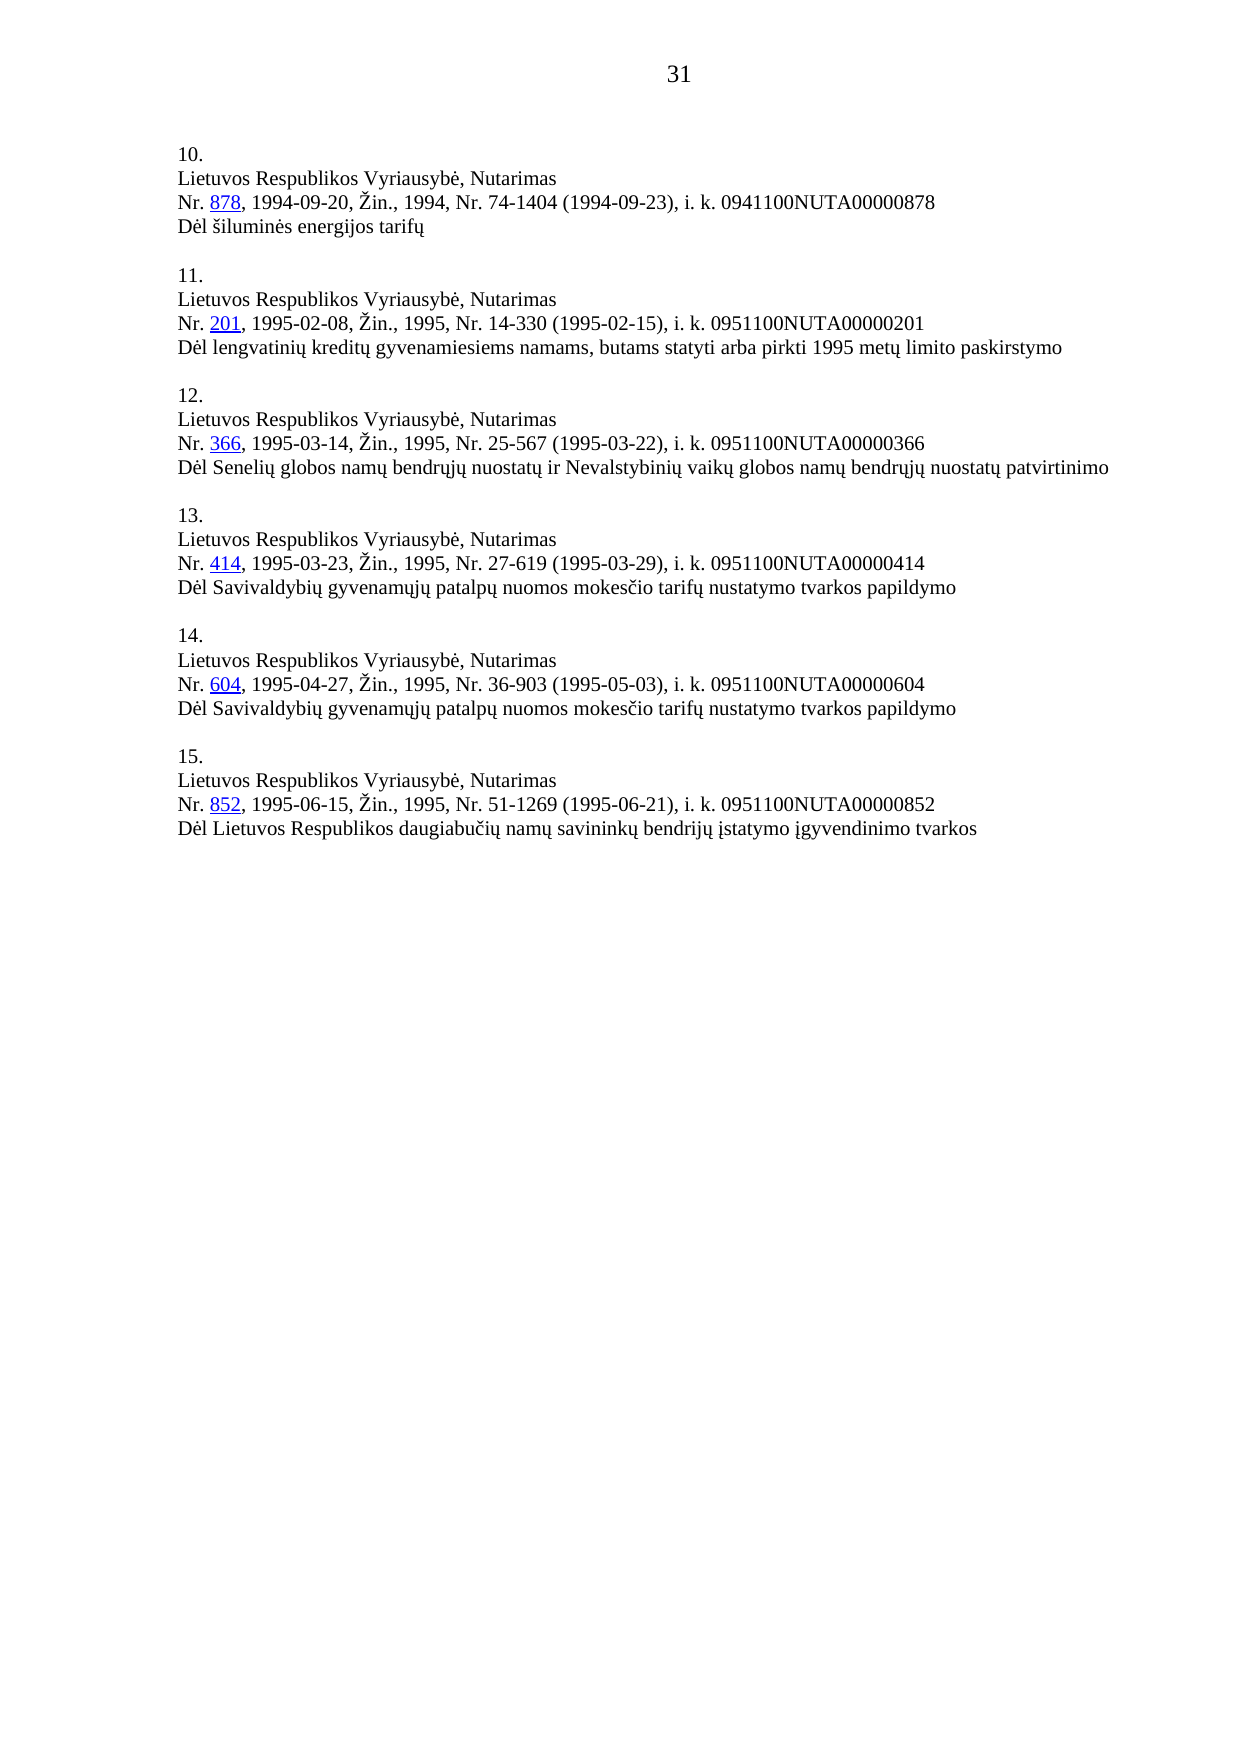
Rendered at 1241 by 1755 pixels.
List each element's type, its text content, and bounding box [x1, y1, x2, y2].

text Lietuvos Respublikos Vyriausybė, Nutarimas [177, 527, 1181, 551]
text 11. [177, 262, 1181, 287]
text 12. [177, 383, 1181, 407]
text Dėl Savivaldybių gyvenamųjų patalpų nuomos mokesčio tarifų nustatymo tvarkos papildymo [177, 575, 1181, 599]
text 13. [177, 503, 1181, 527]
text Nr. 366, 1995-03-14, Žin., 1995, Nr. 25-567 (1995-03-22), i. k. 0951100NUTA00000366 [177, 431, 1181, 455]
text Lietuvos Respublikos Vyriausybė, Nutarimas [177, 647, 1181, 672]
text Dėl Senelių globos namų bendrųjų nuostatų ir Nevalstybinių vaikų globos namų bendrųjų nuostatų patvirtinimo [177, 455, 1181, 479]
text Lietuvos Respublikos Vyriausybė, Nutarimas [177, 407, 1181, 431]
text Dėl lengvatinių kreditų gyvenamiesiems namams, butams statyti arba pirkti 1995 metų limito paskirstymo [177, 335, 1181, 359]
text 14. [177, 623, 1181, 647]
text Lietuvos Respublikos Vyriausybė, Nutarimas [177, 768, 1181, 792]
text Nr. 604, 1995-04-27, Žin., 1995, Nr. 36-903 (1995-05-03), i. k. 0951100NUTA00000604 [177, 672, 1181, 696]
text Lietuvos Respublikos Vyriausybė, Nutarimas [177, 166, 1181, 190]
text 15. [177, 744, 1181, 768]
text Nr. 414, 1995-03-23, Žin., 1995, Nr. 27-619 (1995-03-29), i. k. 0951100NUTA00000414 [177, 551, 1181, 575]
text 10. [177, 142, 1181, 166]
text Nr. 201, 1995-02-08, Žin., 1995, Nr. 14-330 (1995-02-15), i. k. 0951100NUTA00000201 [177, 311, 1181, 335]
text Dėl šiluminės energijos tarifų [177, 214, 1181, 238]
text Dėl Savivaldybių gyvenamųjų patalpų nuomos mokesčio tarifų nustatymo tvarkos papildymo [177, 696, 1181, 720]
text Lietuvos Respublikos Vyriausybė, Nutarimas [177, 287, 1181, 311]
text Dėl Lietuvos Respublikos daugiabučių namų savininkų bendrijų įstatymo įgyvendinimo tvarkos [177, 816, 1181, 840]
text Nr. 878, 1994-09-20, Žin., 1994, Nr. 74-1404 (1994-09-23), i. k. 0941100NUTA00000878 [177, 190, 1181, 214]
text Nr. 852, 1995-06-15, Žin., 1995, Nr. 51-1269 (1995-06-21), i. k. 0951100NUTA00000852 [177, 792, 1181, 816]
